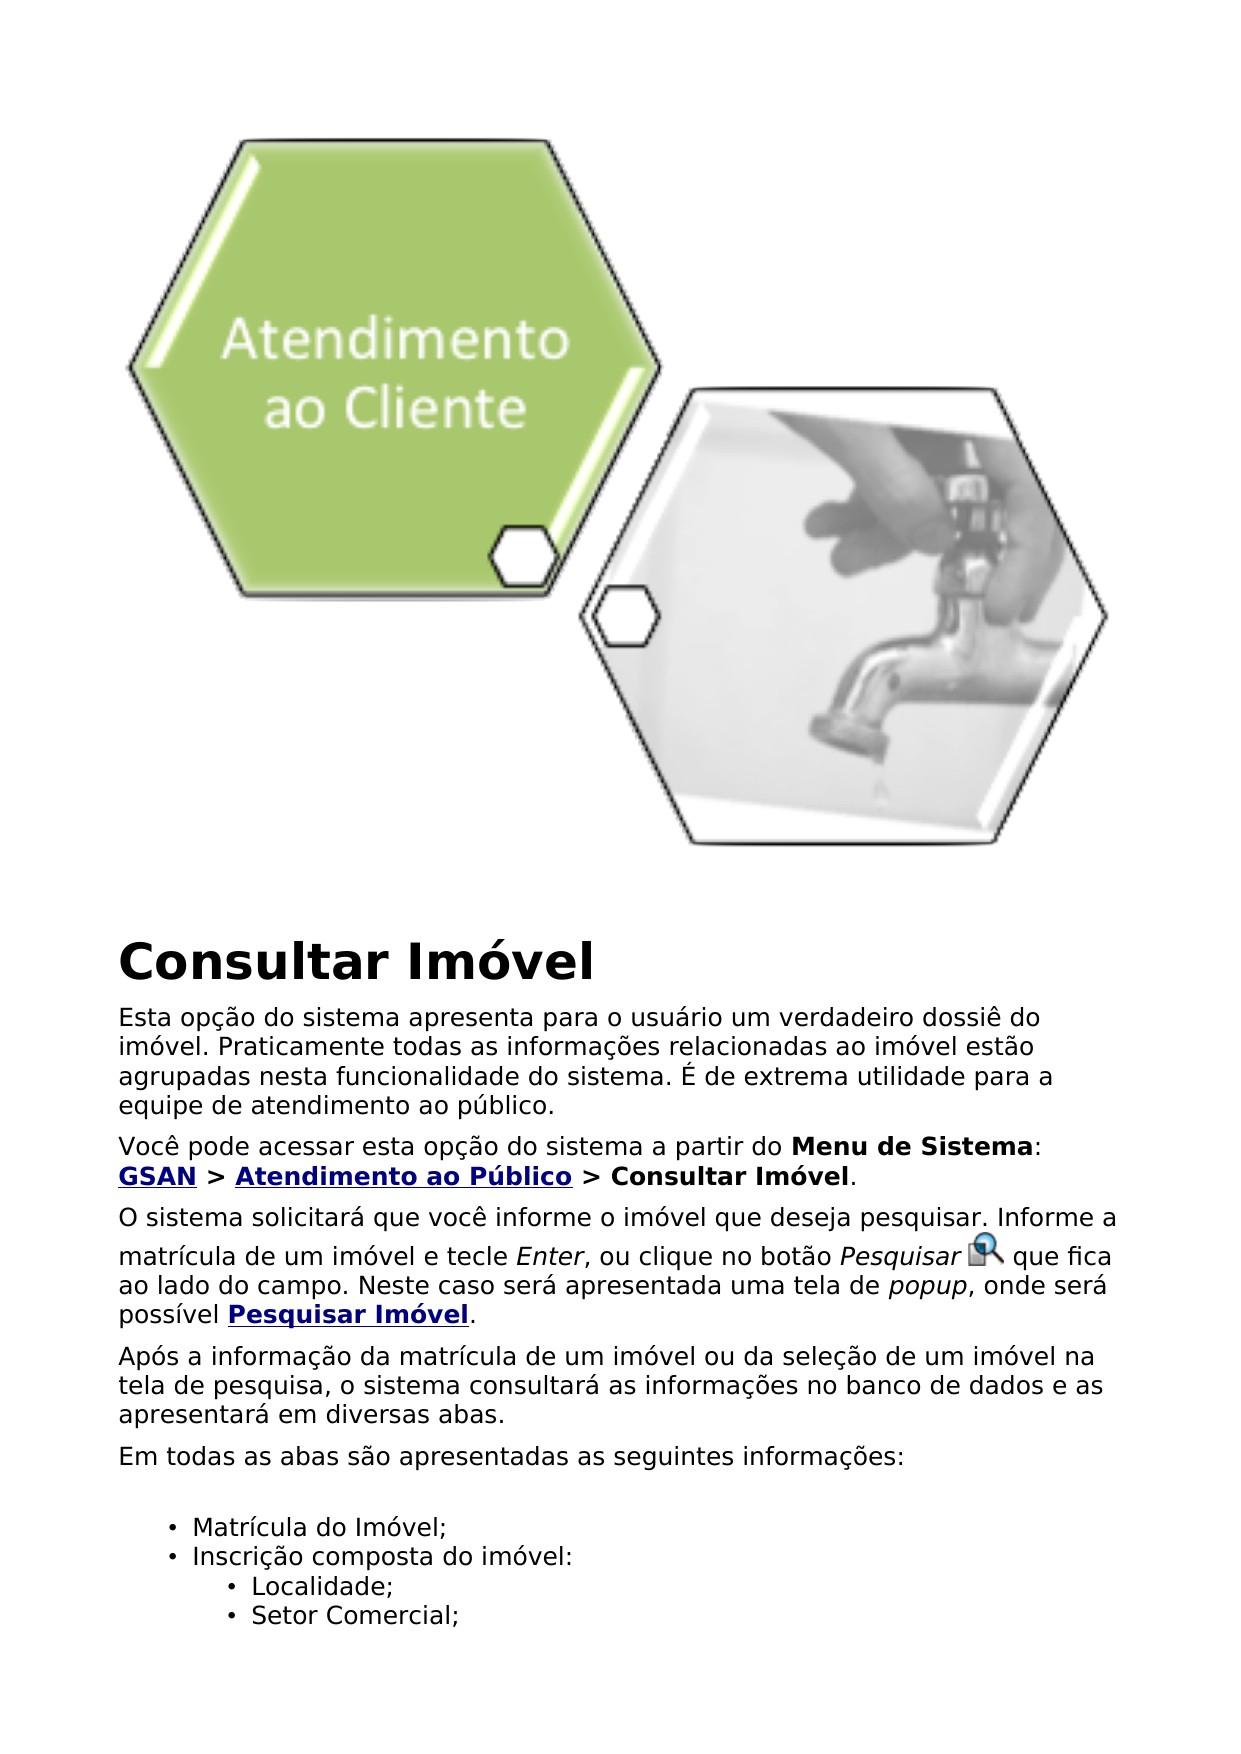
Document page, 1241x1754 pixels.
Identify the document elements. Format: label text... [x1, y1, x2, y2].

text Esta opção do sistema apresenta para o usuário um verdadeiro dossiê do imóvel. Praticamente todas as informações relacionadas ao imóvel estão agrupadas nesta funcionalidade do sistema. É de extrema utilidade para a equipe de atendimento ao público. [118, 1003, 1122, 1120]
text Você pode acessar esta opção do sistema a partir do Menu de Sistema: GSAN > Atendimento ao Público > Consultar Imóvel. [118, 1133, 1122, 1191]
text O sistema solicitará que você informe o imóvel que deseja pesquisar. Informe a matrícula de um imóvel e tecle Enter, ou clique no botão Pesquisar que fica ao lado do campo. Neste caso será apresentada uma tela de popup, onde será possível Pesquisar Imóvel. [118, 1203, 1122, 1330]
subtitle Consultar Imóvel [118, 933, 1122, 991]
text Em todas as abas são apresentadas as seguintes informações: [118, 1442, 1122, 1471]
list Localidade; [236, 1572, 1122, 1601]
list Setor Comercial; [236, 1601, 1122, 1630]
list Matrícula do Imóvel; [177, 1513, 1122, 1542]
list Inscrição composta do imóvel: [177, 1542, 1122, 1572]
text Após a informação da matrícula de um imóvel ou da seleção de um imóvel na tela de pesquisa, o sistema consultará as informações no banco de dados e as apresentará em diversas abas. [118, 1342, 1122, 1430]
picture [968, 1232, 1005, 1266]
picture [118, 118, 1123, 866]
